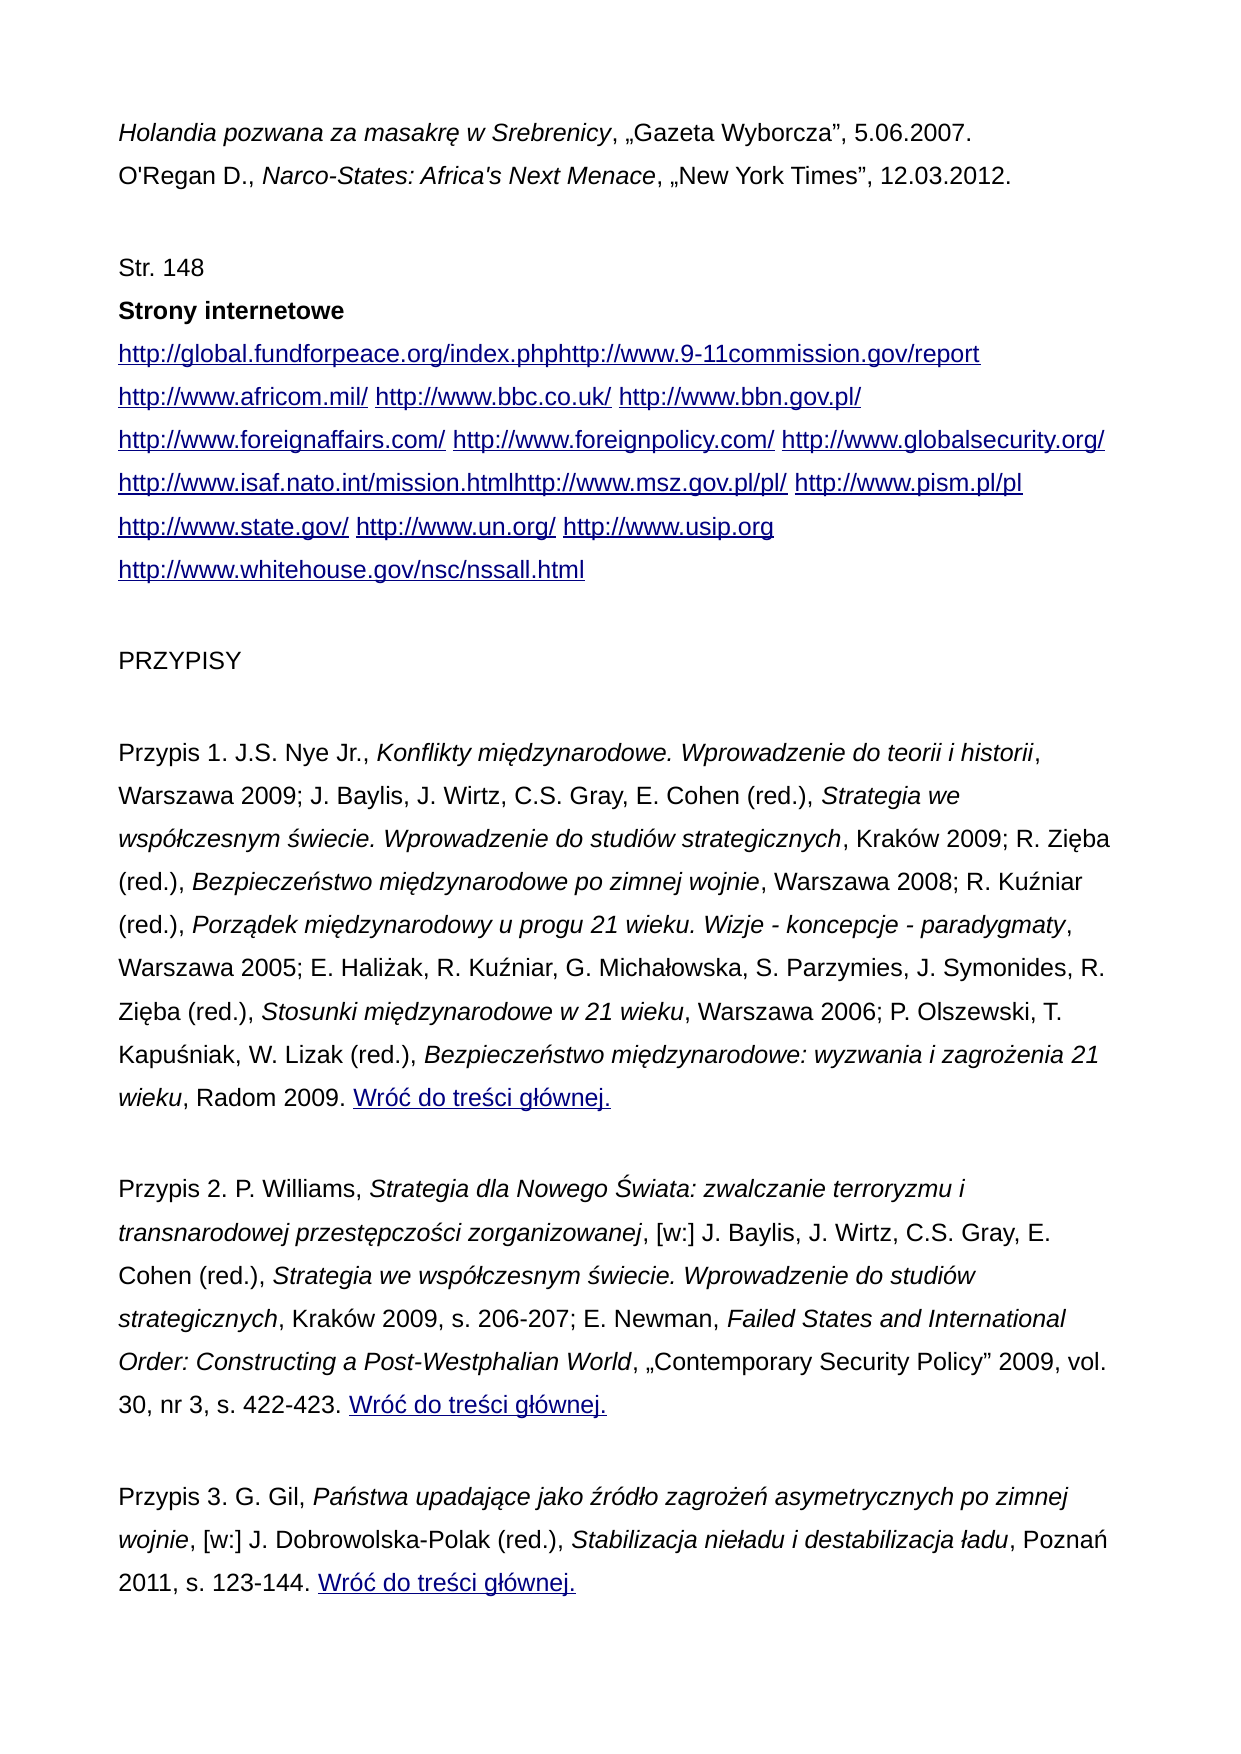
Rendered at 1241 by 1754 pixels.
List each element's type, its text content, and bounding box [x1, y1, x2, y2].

text O'Regan D., Narco-States: Africa's Next Menace, „New York Times”, 12.03.2012. [118, 161, 1122, 190]
text Przypis 3. G. Gil, Państwa upadające jako źródło zagrożeń asymetrycznych po zimnej wojnie, [w:] J. Dobrowolska-Polak (red.), Stabilizacja nieładu i destabilizacja ładu, Poznań 2011, s. 123-144. Wróć do treści głównej. [118, 1482, 1122, 1597]
text PRZYPISY [118, 646, 1122, 675]
text Przypis 2. P. Williams, Strategia dla Nowego Świata: zwalczanie terroryzmu i transnarodowej przestępczości zorganizowanej, [w:] J. Baylis, J. Wirtz, C.S. Gray, E. Cohen (red.), Strategia we współczesnym świecie. Wprowadzenie do studiów strategicznych, Kraków 2009, s. 206-207; E. Newman, Failed States and International Order: Constructing a Post-Westphalian World, „Contemporary Security Policy” 2009, vol. 30, nr 3, s. 422-423. Wróć do treści głównej. [118, 1174, 1122, 1419]
text Str. 148 [118, 253, 1122, 282]
text Holandia pozwana za masakrę w Srebrenicy, „Gazeta Wyborcza”, 5.06.2007. [118, 118, 1122, 147]
text Przypis 1. J.S. Nye Jr., Konflikty międzynarodowe. Wprowadzenie do teorii i historii, Warszawa 2009; J. Baylis, J. Wirtz, C.S. Gray, E. Cohen (red.), Strategia we współczesnym świecie. Wprowadzenie do studiów strategicznych, Kraków 2009; R. Zięba (red.), Bezpieczeństwo międzynarodowe po zimnej wojnie, Warszawa 2008; R. Kuźniar (red.), Porządek międzynarodowy u progu 21 wieku. Wizje - koncepcje - paradygmaty, Warszawa 2005; E. Haliżak, R. Kuźniar, G. Michałowska, S. Parzymies, J. Symonides, R. Zięba (red.), Stosunki międzynarodowe w 21 wieku, Warszawa 2006; P. Olszewski, T. Kapuśniak, W. Lizak (red.), Bezpieczeństwo międzynarodowe: wyzwania i zagrożenia 21 wieku, Radom 2009. Wróć do treści głównej. [118, 738, 1122, 1112]
text Strony internetowe [118, 296, 1122, 325]
text http://global.fundforpeace.org/index.phphttp://www.9-11commission.gov/report http://www.africom.mil/ http://www.bbc.co.uk/ http://www.bbn.gov.pl/ http://www.foreignaffairs.com/ http://www.foreignpolicy.com/ http://www.globalsecurity.org/ http://www.isaf.nato.int/mission.htmlhttp://www.msz.gov.pl/pl/ http://www.pism.pl/pl http://www.state.gov/ http://www.un.org/ http://www.usip.org http://www.whitehouse.gov/nsc/nssall.html [118, 339, 1122, 583]
